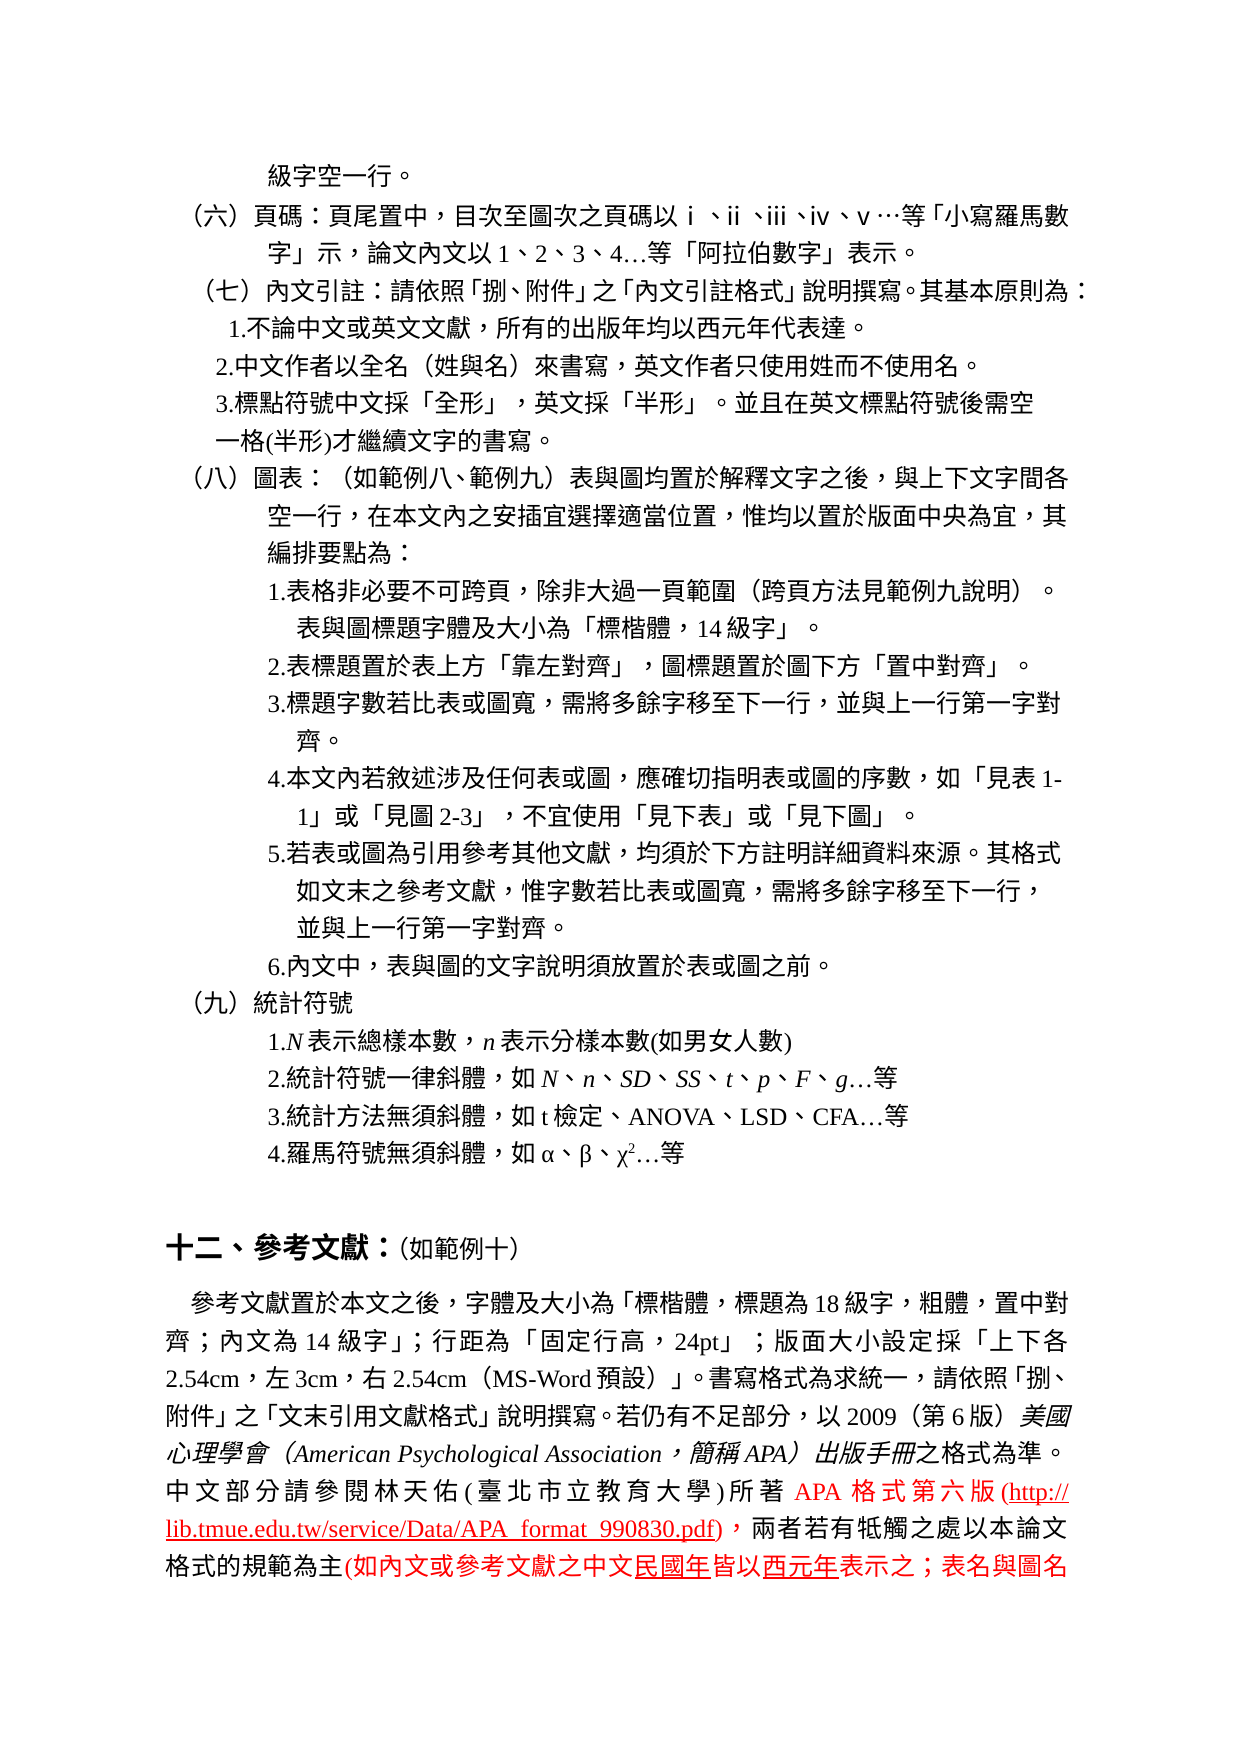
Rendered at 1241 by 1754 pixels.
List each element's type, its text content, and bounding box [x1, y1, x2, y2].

text 3.標題字數若比表或圖寬，需將多餘字移至下一行，並與上一行第一字對齊。 [267, 683, 1069, 758]
text 4.本文內若敘述涉及任何表或圖，應確切指明表或圖的序數，如「見表1-1」或「見圖2-3」，不宜使用「見下表」或「見下圖」。 [267, 758, 1069, 833]
text 1.N表示總樣本數，n表示分樣本數(如男女人數) [267, 1021, 1069, 1058]
text 1.表格非必要不可跨頁，除非大過一頁範圍（跨頁方法見範例九說明）。表與圖標題字體及大小為「標楷體，14級字」。 [267, 571, 1069, 646]
text 6.內文中，表與圖的文字說明須放置於表或圖之前。 [267, 946, 1069, 983]
text 4.羅馬符號無須斜體，如α、β、χ2…等 [267, 1133, 1069, 1171]
text 一格(半形)才繼續文字的書寫。 [165, 421, 1069, 458]
text 3.統計方法無須斜體，如t檢定、ANOVA、LSD、CFA…等 [267, 1096, 1069, 1133]
subtitle 十二、參考文獻：（如範例十） [165, 1208, 1069, 1283]
text 級字空一行。 [165, 146, 1069, 196]
text 2.中文作者以全名（姓與名）來書寫，英文作者只使用姓而不使用名。 [165, 346, 1069, 383]
text 參考文獻置於本文之後，字體及大小為「標楷體，標題為18級字，粗體，置中對齊；內文為14級字」；行距為「固定行高，24pt」；版面大小設定採「上下各2.54cm，左3cm，右2.54cm（MS-Word預設）」。書寫格式為求統一，請依照「捌、附件」之「文末引用文獻格式」說明撰寫。若仍有不足部分，以2009（第6版）美國心理學會（American Psychological Association，簡稱APA）出版手冊之格式為準。中文部分請參閱林天佑(臺北市立教育大學)所著APA格式第六版(http://lib.tmue.edu.tw/service/Data/APA_format_990830.pdf)，兩者若有牴觸之處以本論文格式的規範為主(如內文或參考文獻之中文民國年皆以西元年表示之；表名與圖名的寫法等)，如仍有疑慮請逕向餐旅管理辦公室助理反應之。其基本原則如下： [165, 1283, 1069, 1583]
text 2.統計符號一律斜體，如N、n、SD、SS、t、p、F、g…等 [267, 1058, 1069, 1096]
text （七）內文引註：請依照「捌、附件」之「內文引註格式」說明撰寫。其基本原則為： [190, 271, 1069, 308]
text （六）頁碼：頁尾置中，目次至圖次之頁碼以ⅰ、ⅱ、ⅲ、ⅳ、ⅴ…等「小寫羅馬數字」示，論文內文以1、2、3、4…等「阿拉伯數字」表示。 [165, 196, 1069, 271]
text （九）統計符號 [165, 983, 1069, 1021]
text 1.不論中文或英文文獻，所有的出版年均以西元年代表達。 [190, 308, 1069, 346]
text 3.標點符號中文採「全形」，英文採「半形」。並且在英文標點符號後需空 [165, 383, 1069, 421]
text 2.表標題置於表上方「靠左對齊」，圖標題置於圖下方「置中對齊」。 [267, 646, 1069, 683]
text （八）圖表：（如範例八、範例九）表與圖均置於解釋文字之後，與上下文字間各空一行，在本文內之安插宜選擇適當位置，惟均以置於版面中央為宜，其編排要點為： [165, 458, 1069, 571]
text 5.若表或圖為引用參考其他文獻，均須於下方註明詳細資料來源。其格式如文末之參考文獻，惟字數若比表或圖寬，需將多餘字移至下一行，並與上一行第一字對齊。 [267, 833, 1069, 946]
